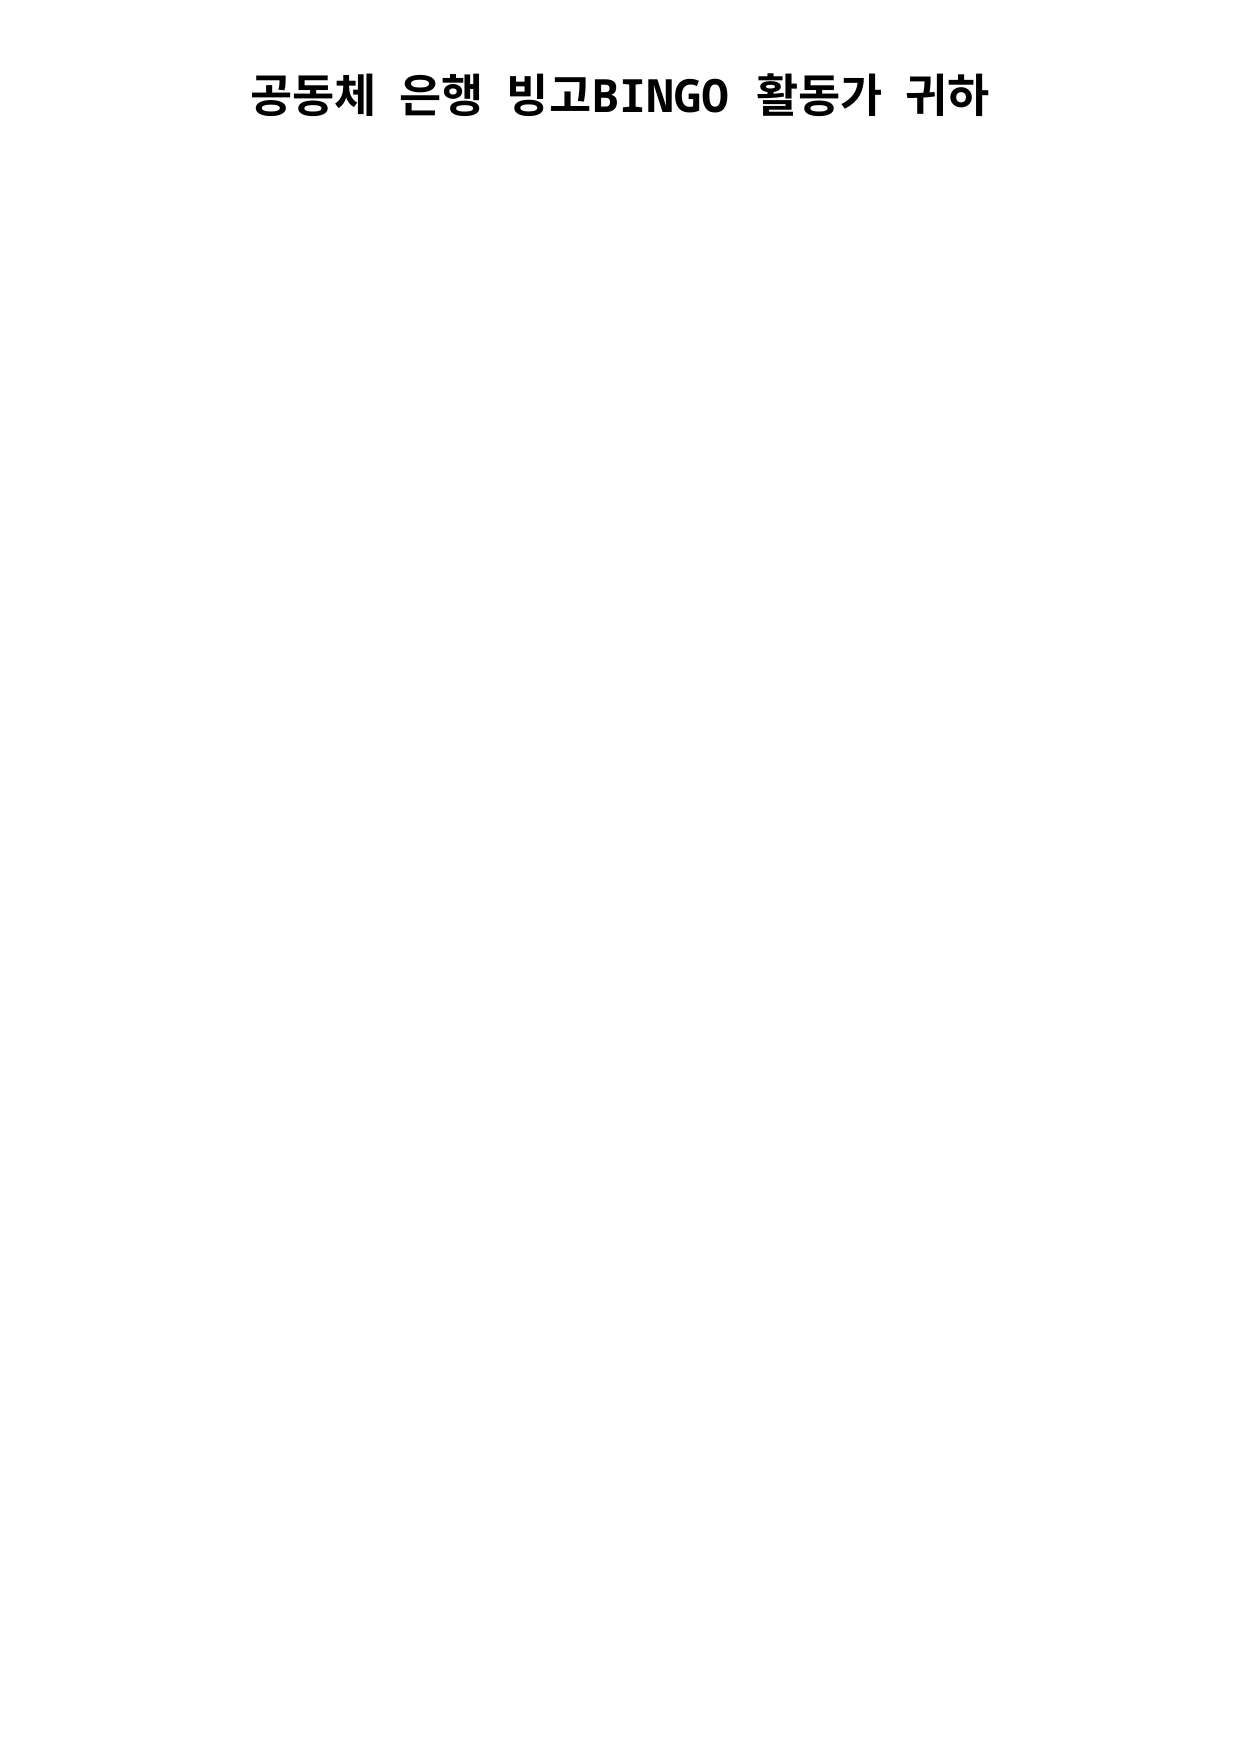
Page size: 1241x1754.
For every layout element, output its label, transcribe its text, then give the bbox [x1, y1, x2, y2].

text 공동체 은행 빙고BINGO 활동가 귀하 [118, 59, 1122, 126]
